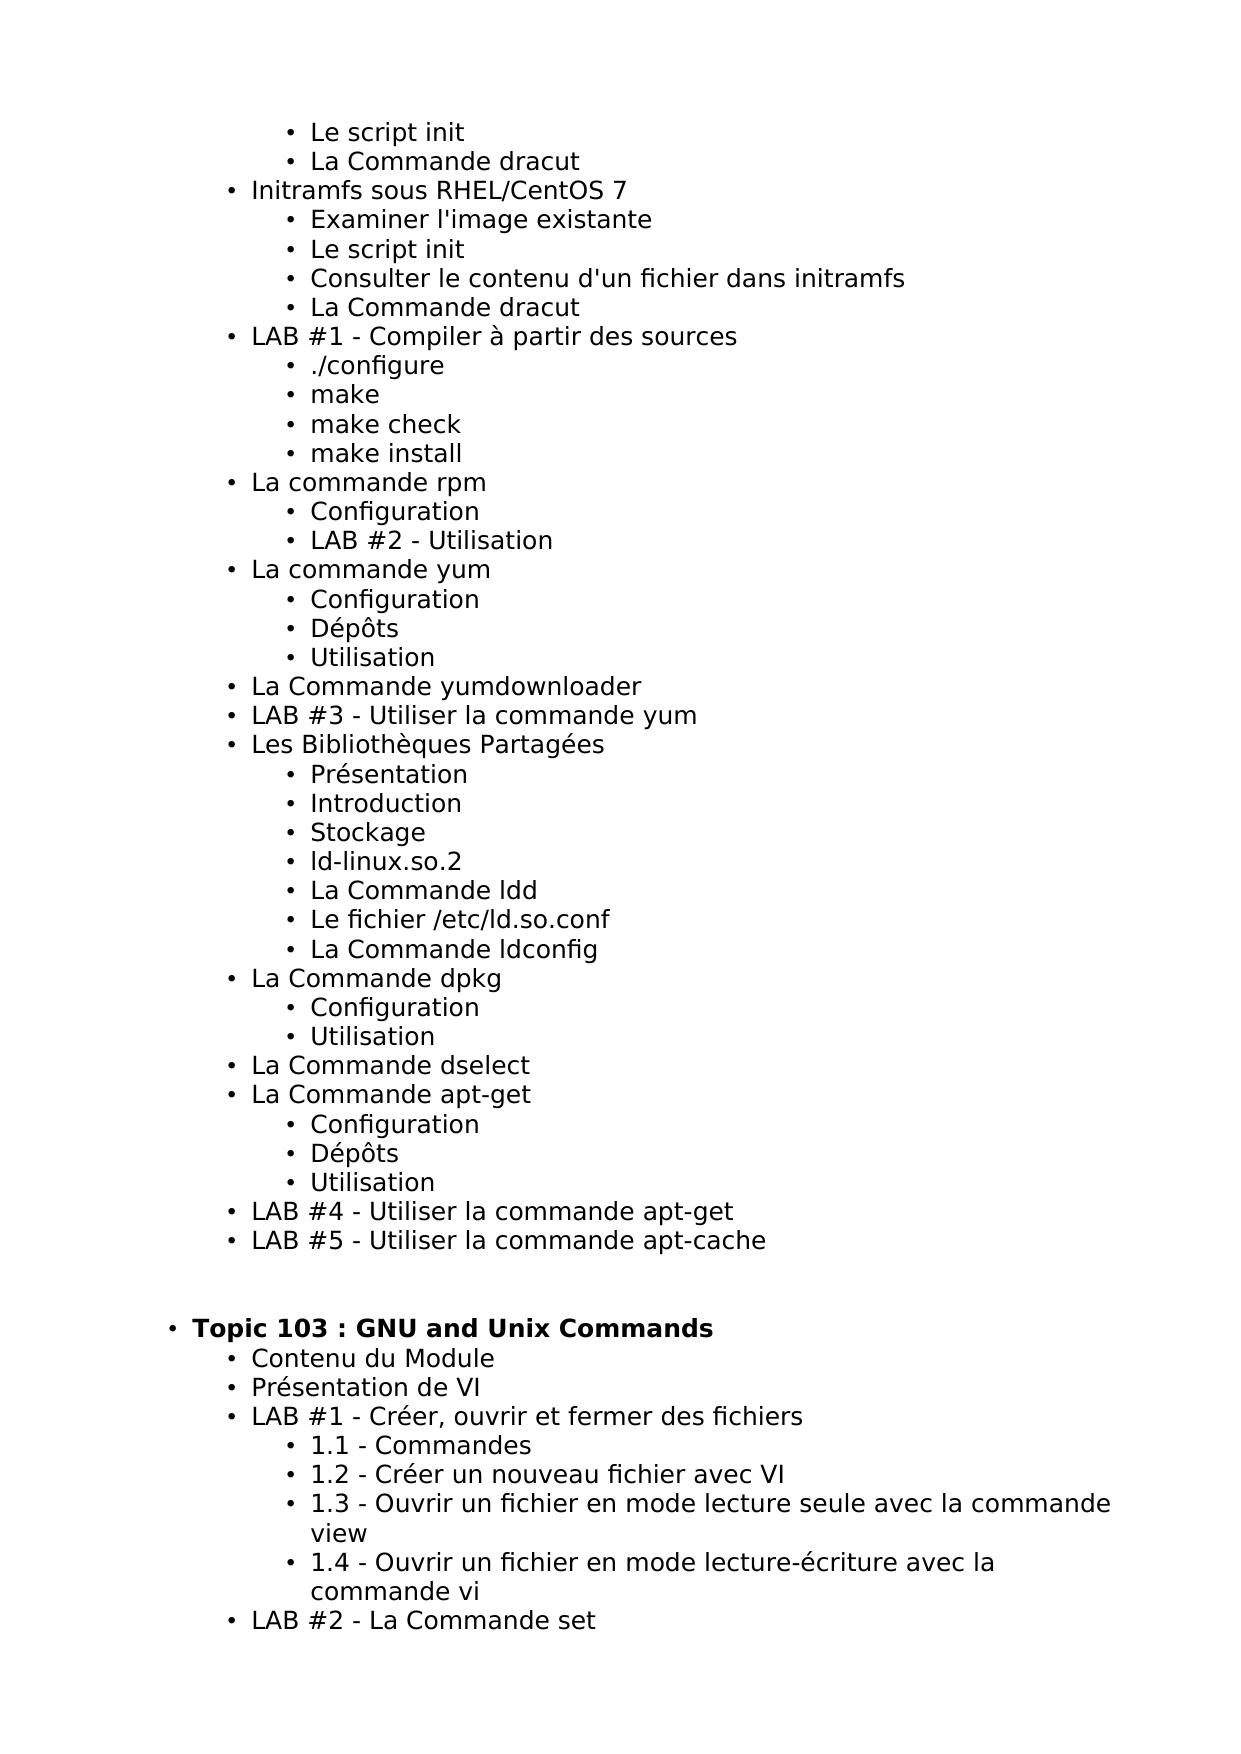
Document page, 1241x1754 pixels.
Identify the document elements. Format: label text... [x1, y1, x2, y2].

list 1.1 - Commandes [295, 1431, 1122, 1460]
list Contenu du Module [236, 1344, 1122, 1373]
list La commande yum [236, 556, 1122, 585]
list 1.2 - Créer un nouveau fichier avec VI [295, 1460, 1122, 1489]
list Topic 103 : GNU and Unix Commands [177, 1314, 1122, 1344]
list La Commande ldconfig [295, 935, 1122, 964]
list Le script init [295, 235, 1122, 264]
list ld-linux.so.2 [295, 847, 1122, 876]
list Utilisation [295, 1168, 1122, 1197]
list La Commande dselect [236, 1051, 1122, 1081]
list La Commande dracut [295, 293, 1122, 322]
list Utilisation [295, 643, 1122, 672]
list LAB #4 - Utiliser la commande apt-get [236, 1197, 1122, 1226]
list La Commande apt-get [236, 1081, 1122, 1110]
list Le script init [295, 118, 1122, 147]
list LAB #3 - Utiliser la commande yum [236, 701, 1122, 731]
list Configuration [295, 1110, 1122, 1139]
list LAB #2 - Utilisation [295, 526, 1122, 556]
list Configuration [295, 497, 1122, 526]
list Le fichier /etc/ld.so.conf [295, 906, 1122, 935]
list Initramfs sous RHEL/CentOS 7 [236, 176, 1122, 206]
list La commande rpm [236, 468, 1122, 497]
list Dépôts [295, 614, 1122, 643]
list La Commande ldd [295, 876, 1122, 906]
list Configuration [295, 993, 1122, 1022]
list 1.4 - Ouvrir un fichier en mode lecture-écriture avec la commande vi [295, 1548, 1122, 1606]
list Présentation de VI [236, 1373, 1122, 1402]
list Présentation [295, 760, 1122, 789]
list Configuration [295, 585, 1122, 614]
list LAB #1 - Compiler à partir des sources [236, 322, 1122, 351]
list Dépôts [295, 1139, 1122, 1168]
list LAB #1 - Créer, ouvrir et fermer des fichiers [236, 1402, 1122, 1431]
list La Commande dracut [295, 147, 1122, 176]
list Utilisation [295, 1022, 1122, 1051]
list ./configure [295, 351, 1122, 381]
list make [295, 381, 1122, 410]
list La Commande yumdownloader [236, 672, 1122, 701]
list LAB #5 - Utiliser la commande apt-cache [236, 1226, 1122, 1256]
list Stockage [295, 818, 1122, 847]
list Les Bibliothèques Partagées [236, 731, 1122, 760]
list 1.3 - Ouvrir un fichier en mode lecture seule avec la commande view [295, 1489, 1122, 1548]
list Introduction [295, 789, 1122, 818]
list LAB #2 - La Commande set [236, 1606, 1122, 1635]
list La Commande dpkg [236, 964, 1122, 993]
list make check [295, 410, 1122, 439]
list Examiner l'image existante [295, 206, 1122, 235]
list make install [295, 439, 1122, 468]
list Consulter le contenu d'un fichier dans initramfs [295, 264, 1122, 293]
